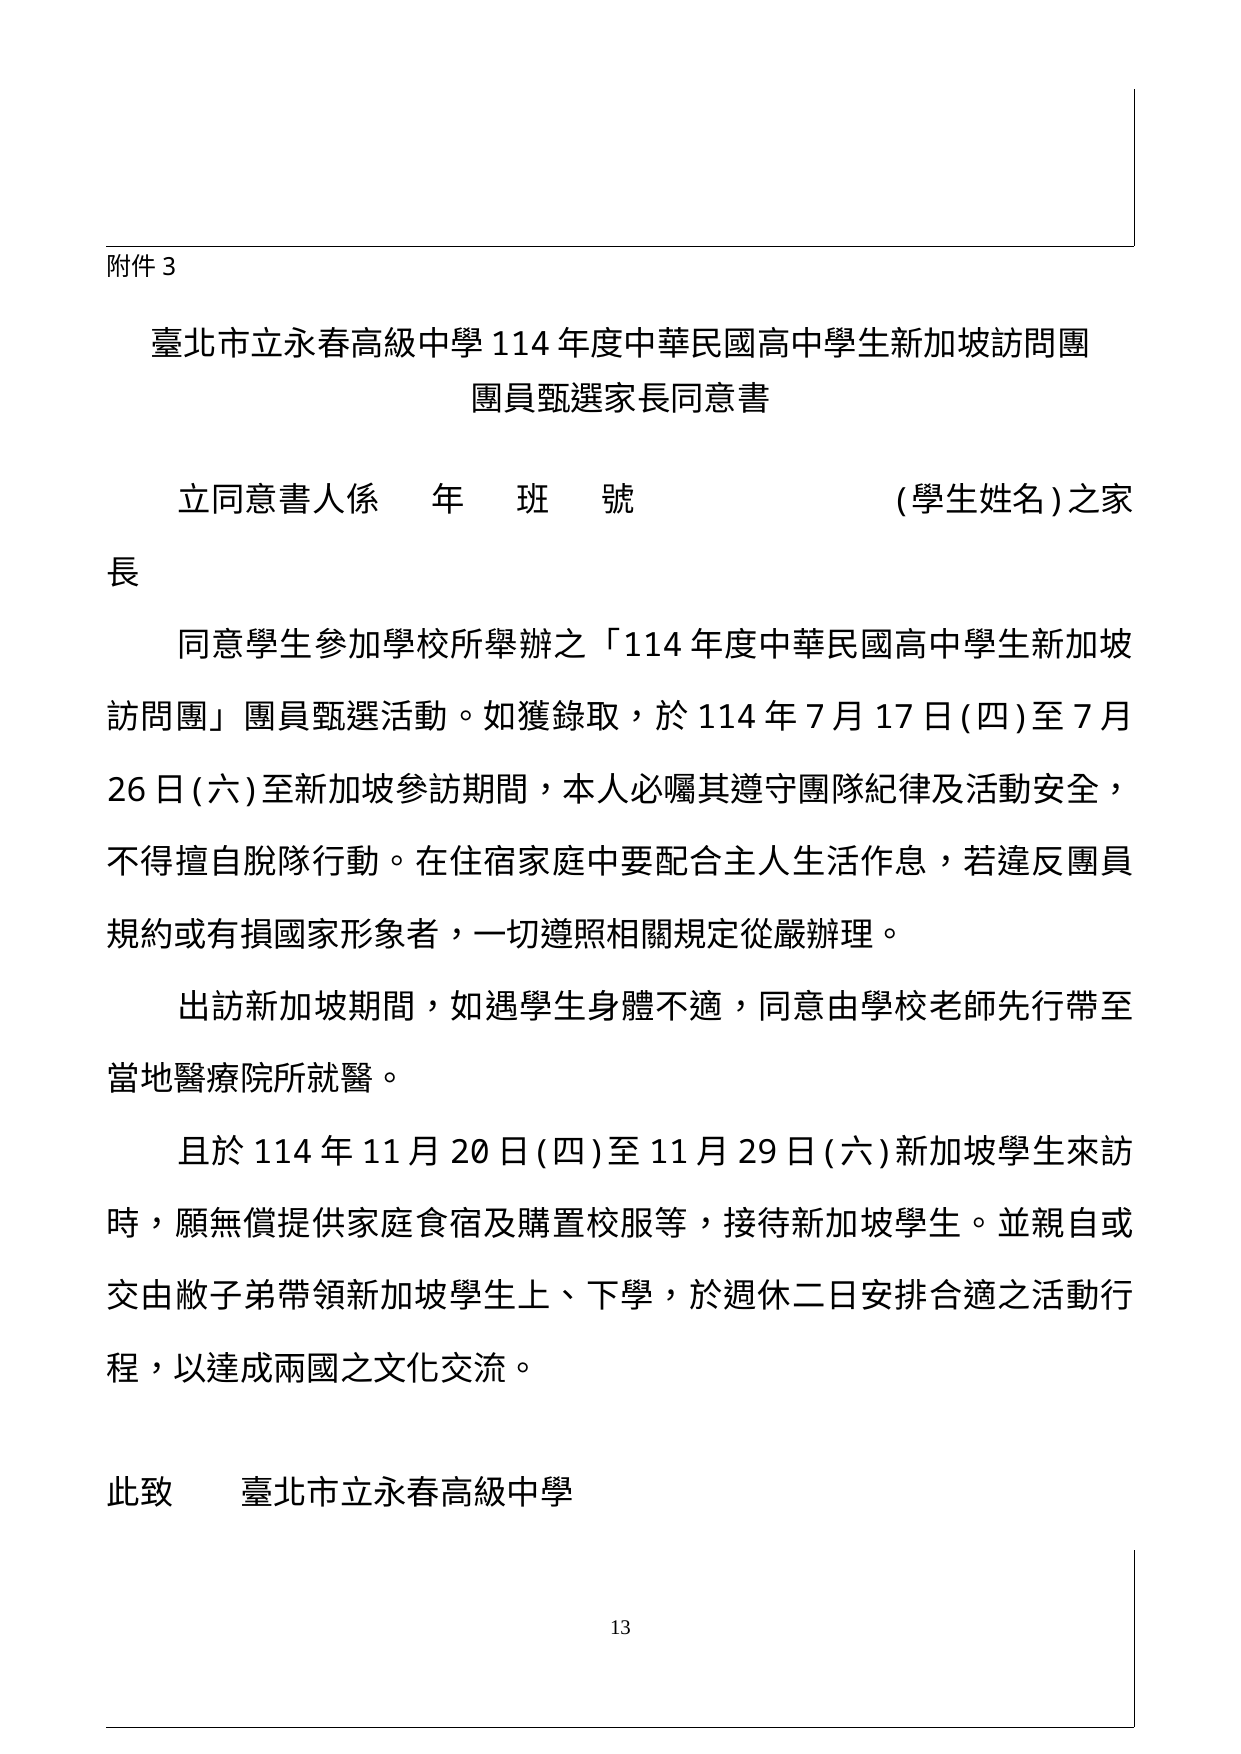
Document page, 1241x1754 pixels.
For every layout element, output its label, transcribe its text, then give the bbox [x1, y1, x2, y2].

text 立同意書人係 年 班 號 (學生姓名)之家長 [106, 473, 1134, 594]
text 臺北市立永春高級中學114年度中華民國高中學生新加坡訪問團 [106, 317, 1134, 365]
text 此致 臺北市立永春高級中學 [106, 1466, 1134, 1514]
text 出訪新加坡期間，如遇學生身體不適，同意由學校老師先行帶至當地醫療院所就醫。 [106, 980, 1134, 1100]
text 且於114年11月20日(四)至11月29日(六)新加坡學生來訪時，願無償提供家庭食宿及購置校服等，接待新加坡學生。並親自或交由敝子弟帶領新加坡學生上、下學，於週休二日安排合適之活動行程，以達成兩國之文化交流。 [106, 1124, 1134, 1390]
text 同意學生參加學校所舉辦之「114年度中華民國高中學生新加坡訪問團」團員甄選活動。如獲錄取，於114年7月17日(四)至7月26日(六)至新加坡參訪期間，本人必囑其遵守團隊紀律及活動安全，不得擅自脫隊行動。在住宿家庭中要配合主人生活作息，若違反團員規約或有損國家形象者，一切遵照相關規定從嚴辦理。 [106, 618, 1134, 956]
text 附件3 [106, 246, 1134, 282]
text 團員甄選家長同意書 [106, 372, 1134, 420]
